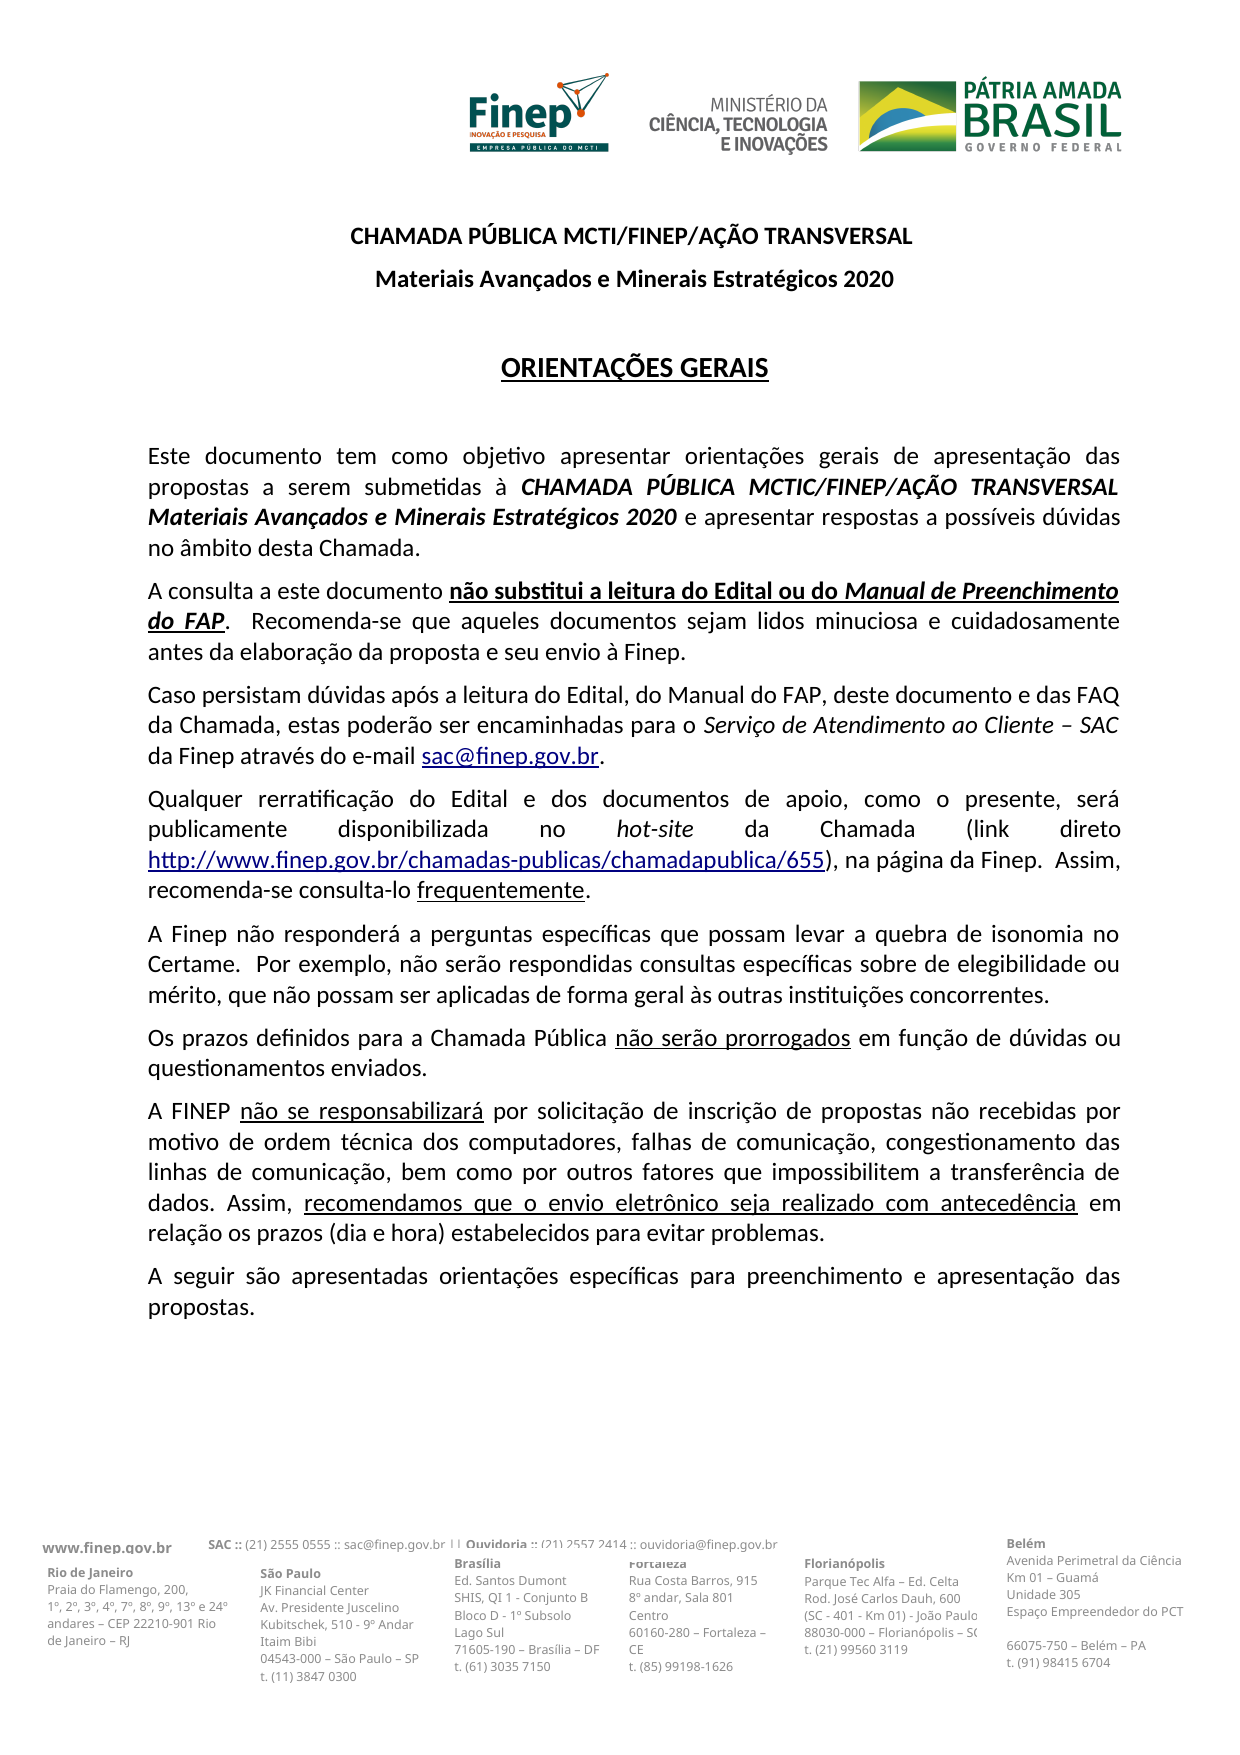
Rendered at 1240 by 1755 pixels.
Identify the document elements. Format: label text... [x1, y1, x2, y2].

text CHAMADA PÚBLICA MCTI/FINEP/AÇÃO TRANSVERSAL [148, 220, 1121, 251]
text A consulta a este documento não substitui a leitura do Edital ou do Manual de Preenchimento do FAP. Recomenda-se que aqueles documentos sejam lidos minuciosa e cuidadosamente antes da elaboração da proposta e seu envio à Finep. [148, 575, 1121, 667]
text Os prazos definidos para a Chamada Pública não serão prorrogados em função de dúvidas ou questionamentos enviados. [148, 1022, 1121, 1083]
text Materiais Avançados e Minerais Estratégicos 2020 [148, 263, 1121, 294]
text ORIENTAÇÕES GERAIS [148, 349, 1121, 385]
text A Finep não responderá a perguntas específicas que possam levar a quebra de isonomia no Certame. Por exemplo, não serão respondidas consultas específicas sobre de elegibilidade ou mérito, que não possam ser aplicadas de forma geral às outras instituições concorrentes. [148, 918, 1121, 1009]
text Caso persistam dúvidas após a leitura do Edital, do Manual do FAP, deste documento e das FAQ da Chamada, estas poderão ser encaminhadas para o Serviço de Atendimento ao Cliente – SAC da Finep através do e-mail sac@finep.gov.br. [148, 679, 1121, 771]
text A FINEP não se responsabilizará por solicitação de inscrição de propostas não recebidas por motivo de ordem técnica dos computadores, falhas de comunicação, congestionamento das linhas de comunicação, bem como por outros fatores que impossibilitem a transferência de dados. Assim, recomendamos que o envio eletrônico seja realizado com antecedência em relação os prazos (dia e hora) estabelecidos para evitar problemas. [148, 1095, 1121, 1248]
text Este documento tem como objetivo apresentar orientações gerais de apresentação das propostas a serem submetidas à CHAMADA PÚBLICA MCTIC/FINEP/AÇÃO TRANSVERSAL Materiais Avançados e Minerais Estratégicos 2020 e apresentar respostas a possíveis dúvidas no âmbito desta Chamada. [148, 440, 1121, 562]
text A seguir são apresentadas orientações específicas para preenchimento e apresentação das propostas. [148, 1260, 1121, 1321]
text Qualquer rerratificação do Edital e dos documentos de apoio, como o presente, será publicamente disponibilizada no hot-site da Chamada (link direto http://www.finep.gov.br/chamadas-publicas/chamadapublica/655), na página da Finep. Assim, recomenda-se consulta-lo frequentemente. [148, 783, 1121, 905]
